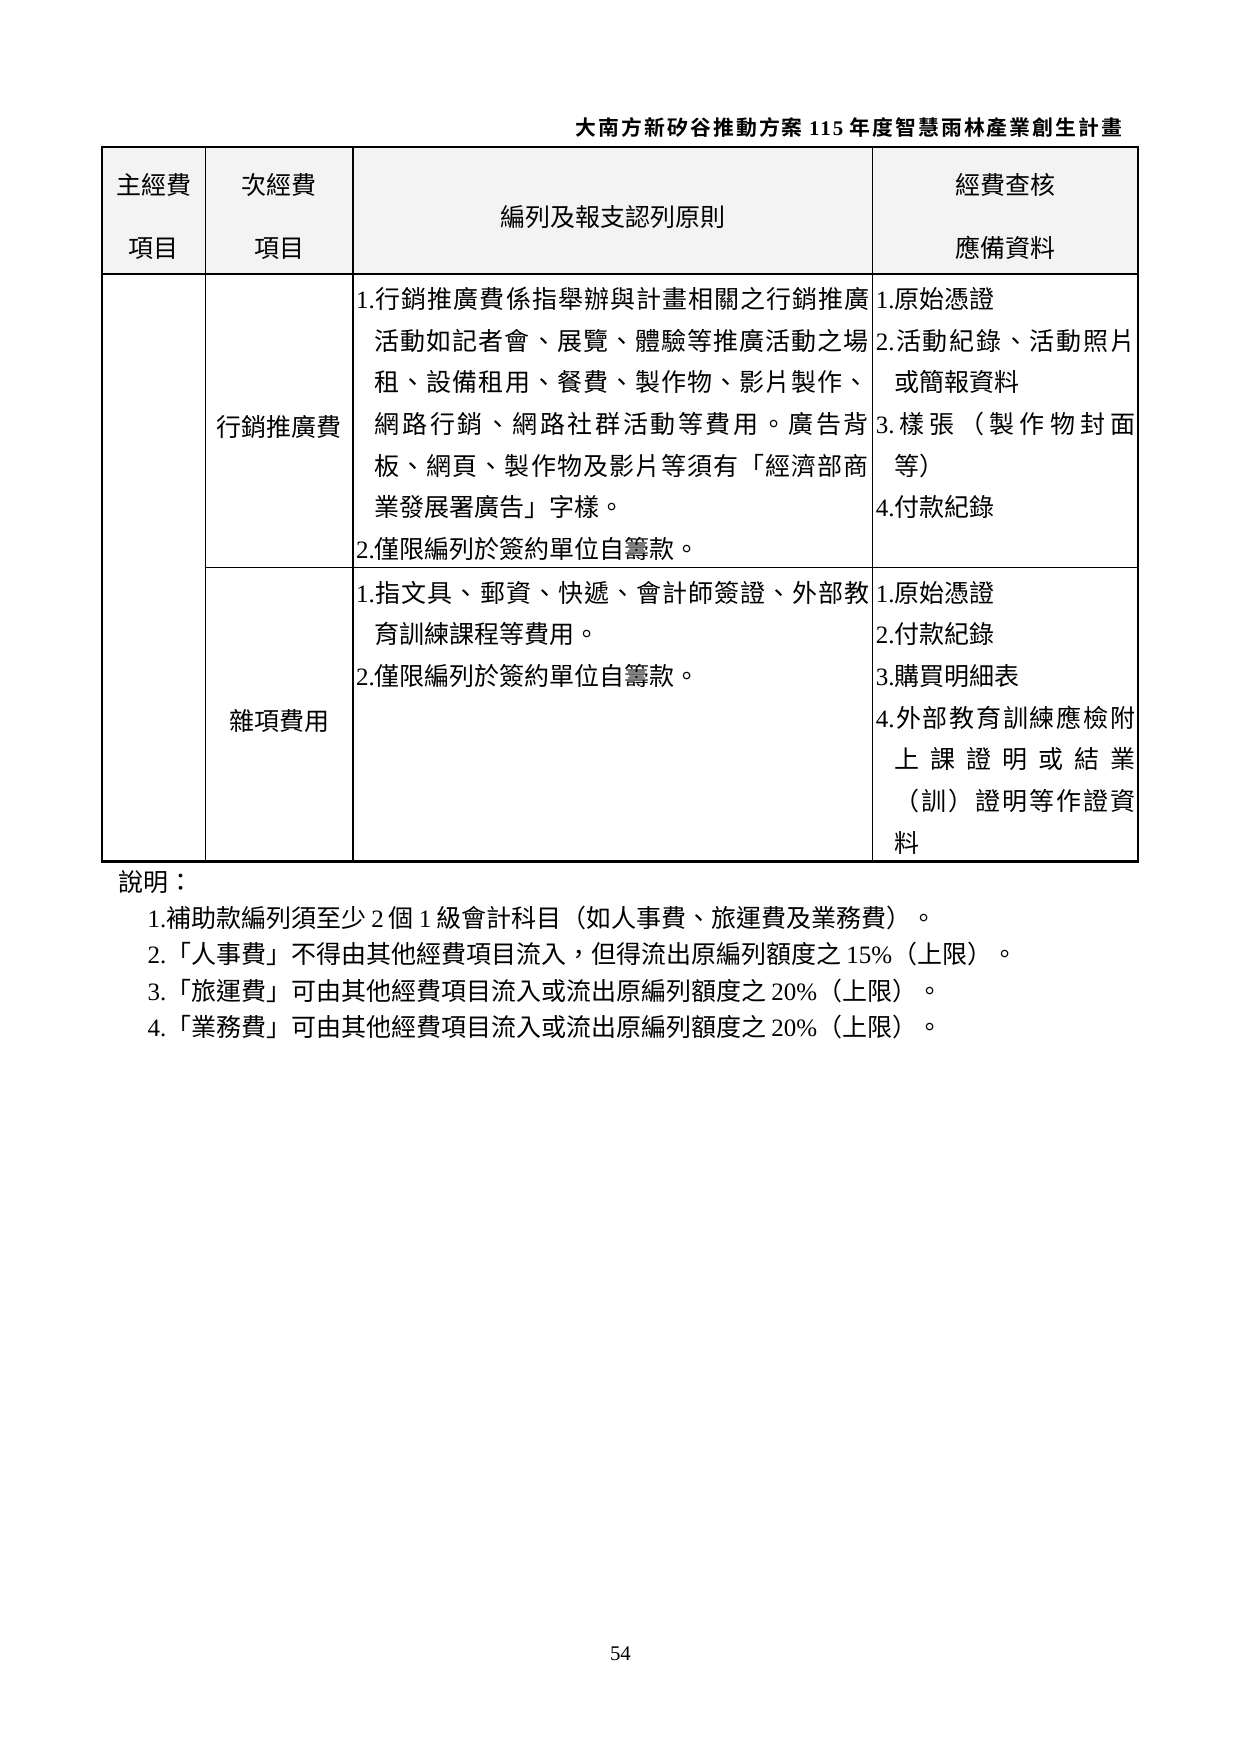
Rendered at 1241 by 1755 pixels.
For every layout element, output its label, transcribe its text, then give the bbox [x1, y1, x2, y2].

table_cell 1.原始憑證 2.付款紀錄 3.購買明細表 4.外部教育訓練應檢附上課證明或結業（訓）證明等作證資料 [873, 568, 1137, 860]
table_cell 1.指文具、郵資、快遞、會計師簽證、外部教育訓練課程等費用。 2.僅限編列於簽約單位自籌款。 [354, 568, 872, 860]
table_cell [103, 275, 205, 860]
table_header 主經費 項目 [103, 148, 205, 273]
text 3.「旅運費」可由其他經費項目流入或流出原編列額度之20%（上限）。 [147, 971, 1122, 1007]
text 說明： [118, 863, 1122, 899]
table_header 經費查核 應備資料 [873, 148, 1137, 273]
table_cell 1.行銷推廣費係指舉辦與計畫相關之行銷推廣活動如記者會、展覽、體驗等推廣活動之場租、設備租用、餐費、製作物、影片製作、網路行銷、網路社群活動等費用。廣告背板、網頁、製作物及影片等須有「經濟部商業發展署廣告」字樣。 2.僅限編列於簽約單位自籌款。 [354, 275, 872, 567]
table_header 編列及報支認列原則 [354, 148, 872, 273]
text 4.「業務費」可由其他經費項目流入或流出原編列額度之20%（上限）。 [147, 1007, 1122, 1044]
table_cell 1.原始憑證 2.活動紀錄、活動照片或簡報資料 3.樣張（製作物封面等） 4.付款紀錄 [873, 275, 1137, 567]
text 1.補助款編列須至少2個1級會計科目（如人事費、旅運費及業務費）。 [147, 899, 1122, 935]
table_cell 行銷推廣費 [206, 275, 352, 567]
table_header 次經費 項目 [206, 148, 352, 273]
text 2.「人事費」不得由其他經費項目流入，但得流出原編列額度之15%（上限）。 [147, 935, 1122, 971]
table_cell 雜項費用 [206, 568, 352, 860]
